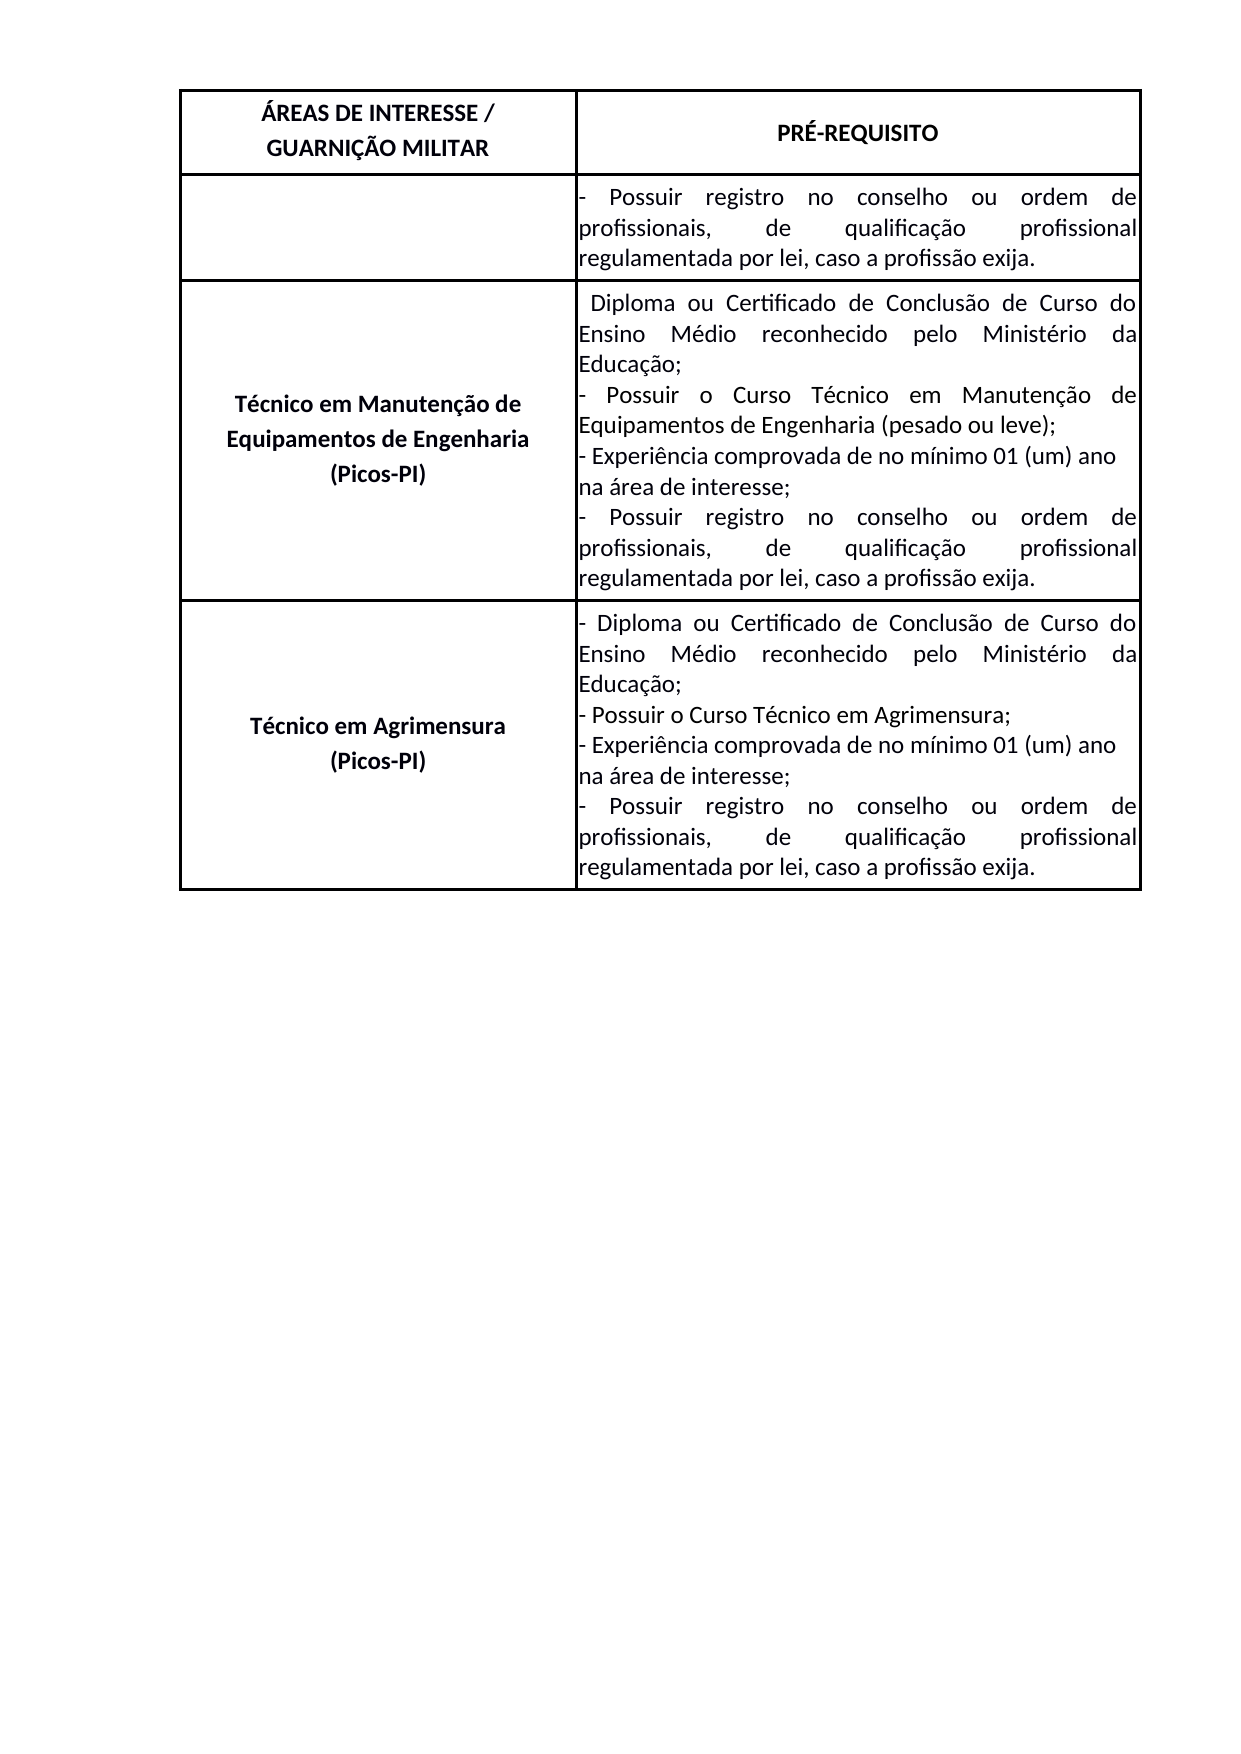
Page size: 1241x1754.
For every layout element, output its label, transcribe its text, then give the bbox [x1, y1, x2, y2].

table_cell Diploma ou Certificado de Conclusão de Curso do Ensino Médio reconhecido pelo Ministério da Educação; - Possuir o Curso Técnico em Manutenção de Equipamentos de Engenharia (pesado ou leve); - Experiência comprovada de no mínimo 01 (um) ano na área de interesse; - Possuir registro no conselho ou ordem de profissionais, de qualificação profissional regulamentada por lei, caso a profissão exija. [578, 282, 1139, 598]
table_cell [182, 176, 575, 279]
table_cell - Possuir registro no conselho ou ordem de profissionais, de qualificação profissional regulamentada por lei, caso a profissão exija. [578, 176, 1139, 279]
table_cell Técnico em Agrimensura (Picos-PI) [182, 602, 575, 888]
table_cell - Diploma ou Certificado de Conclusão de Curso do Ensino Médio reconhecido pelo Ministério da Educação; - Possuir o Curso Técnico em Agrimensura; - Experiência comprovada de no mínimo 01 (um) ano na área de interesse; - Possuir registro no conselho ou ordem de profissionais, de qualificação profissional regulamentada por lei, caso a profissão exija. [578, 602, 1139, 888]
table_cell Técnico em Manutenção de Equipamentos de Engenharia (Picos-PI) [182, 282, 575, 598]
table_header PRÉ-REQUISITO [578, 92, 1139, 173]
table_header ÁREAS DE INTERESSE / GUARNIÇÃO MILITAR [182, 92, 575, 173]
